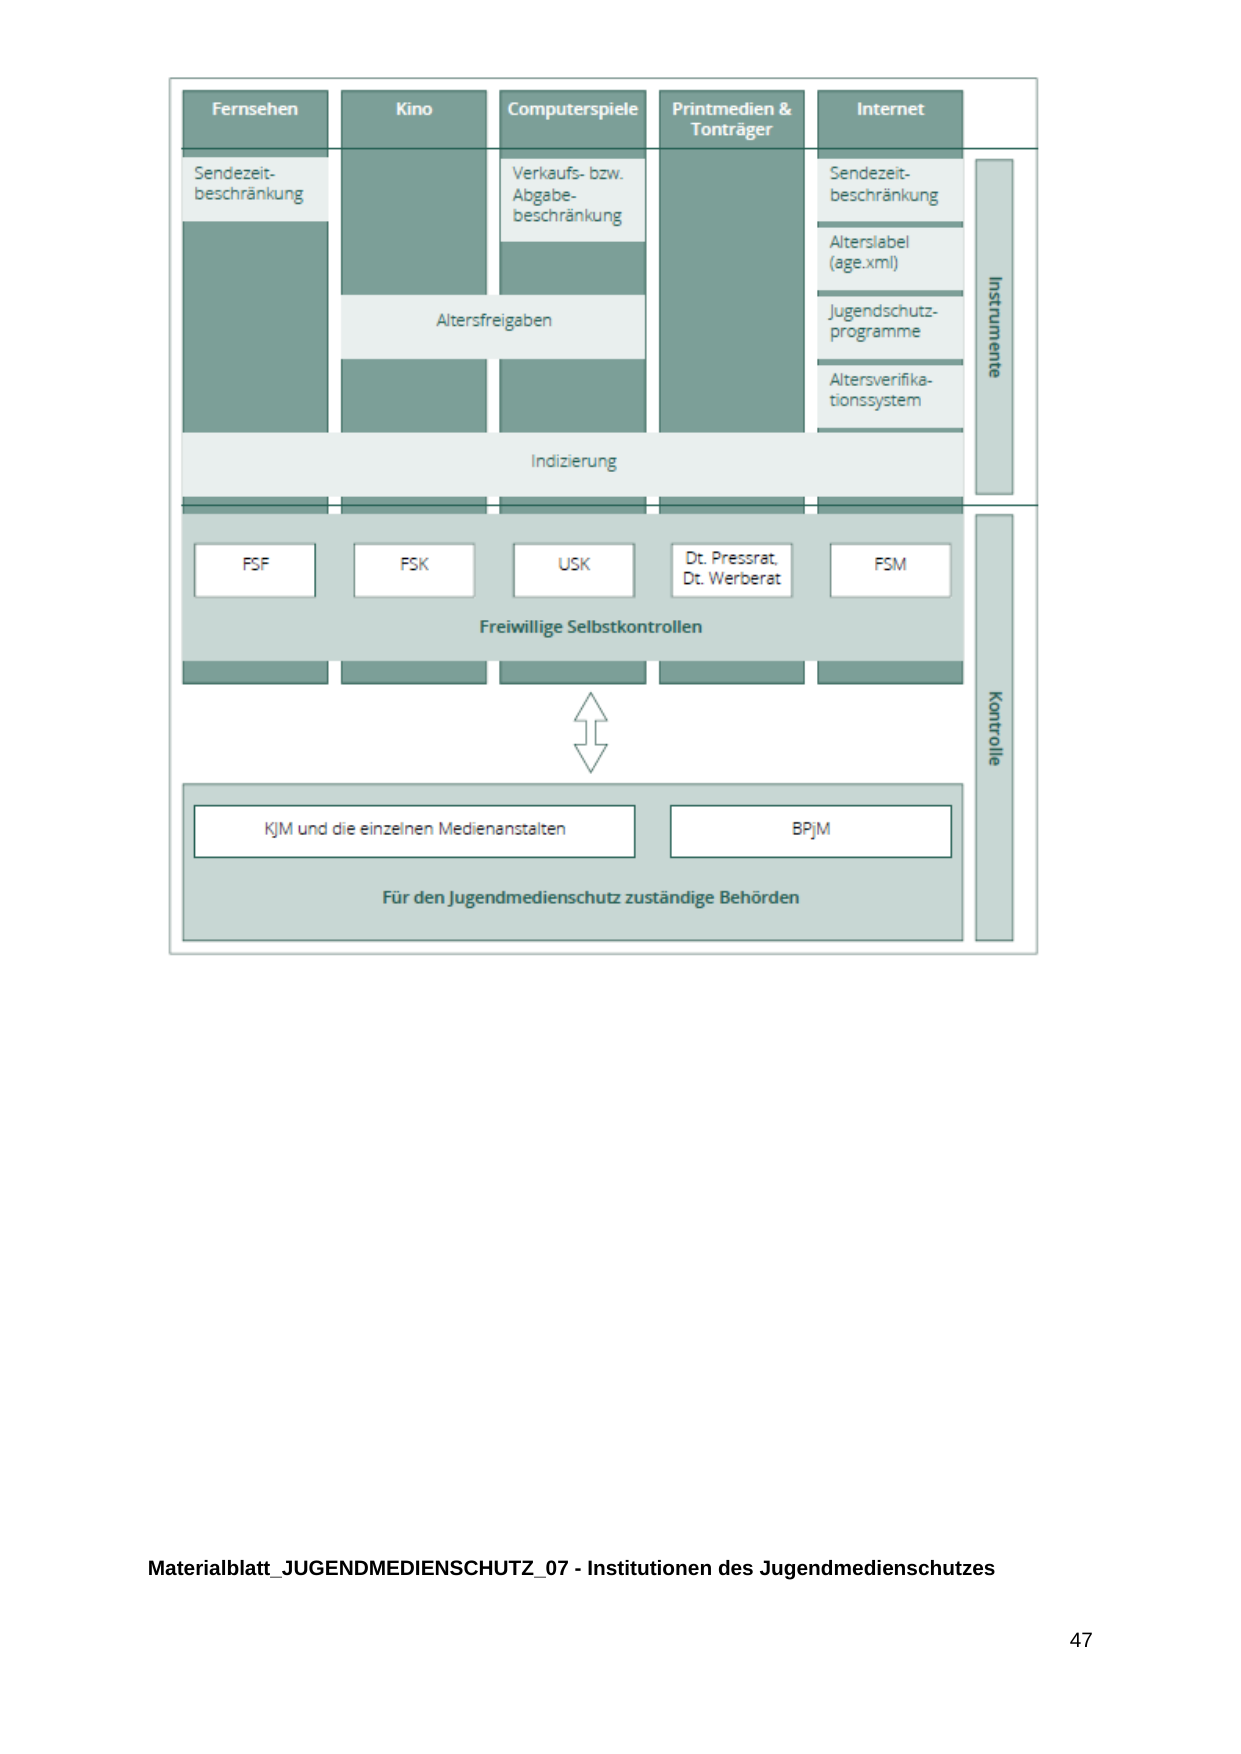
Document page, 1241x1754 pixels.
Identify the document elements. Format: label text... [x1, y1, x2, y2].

text Materialblatt_JUGENDMEDIENSCHUTZ_07 - Institutionen des Jugendmedienschutzes [148, 1556, 1092, 1580]
